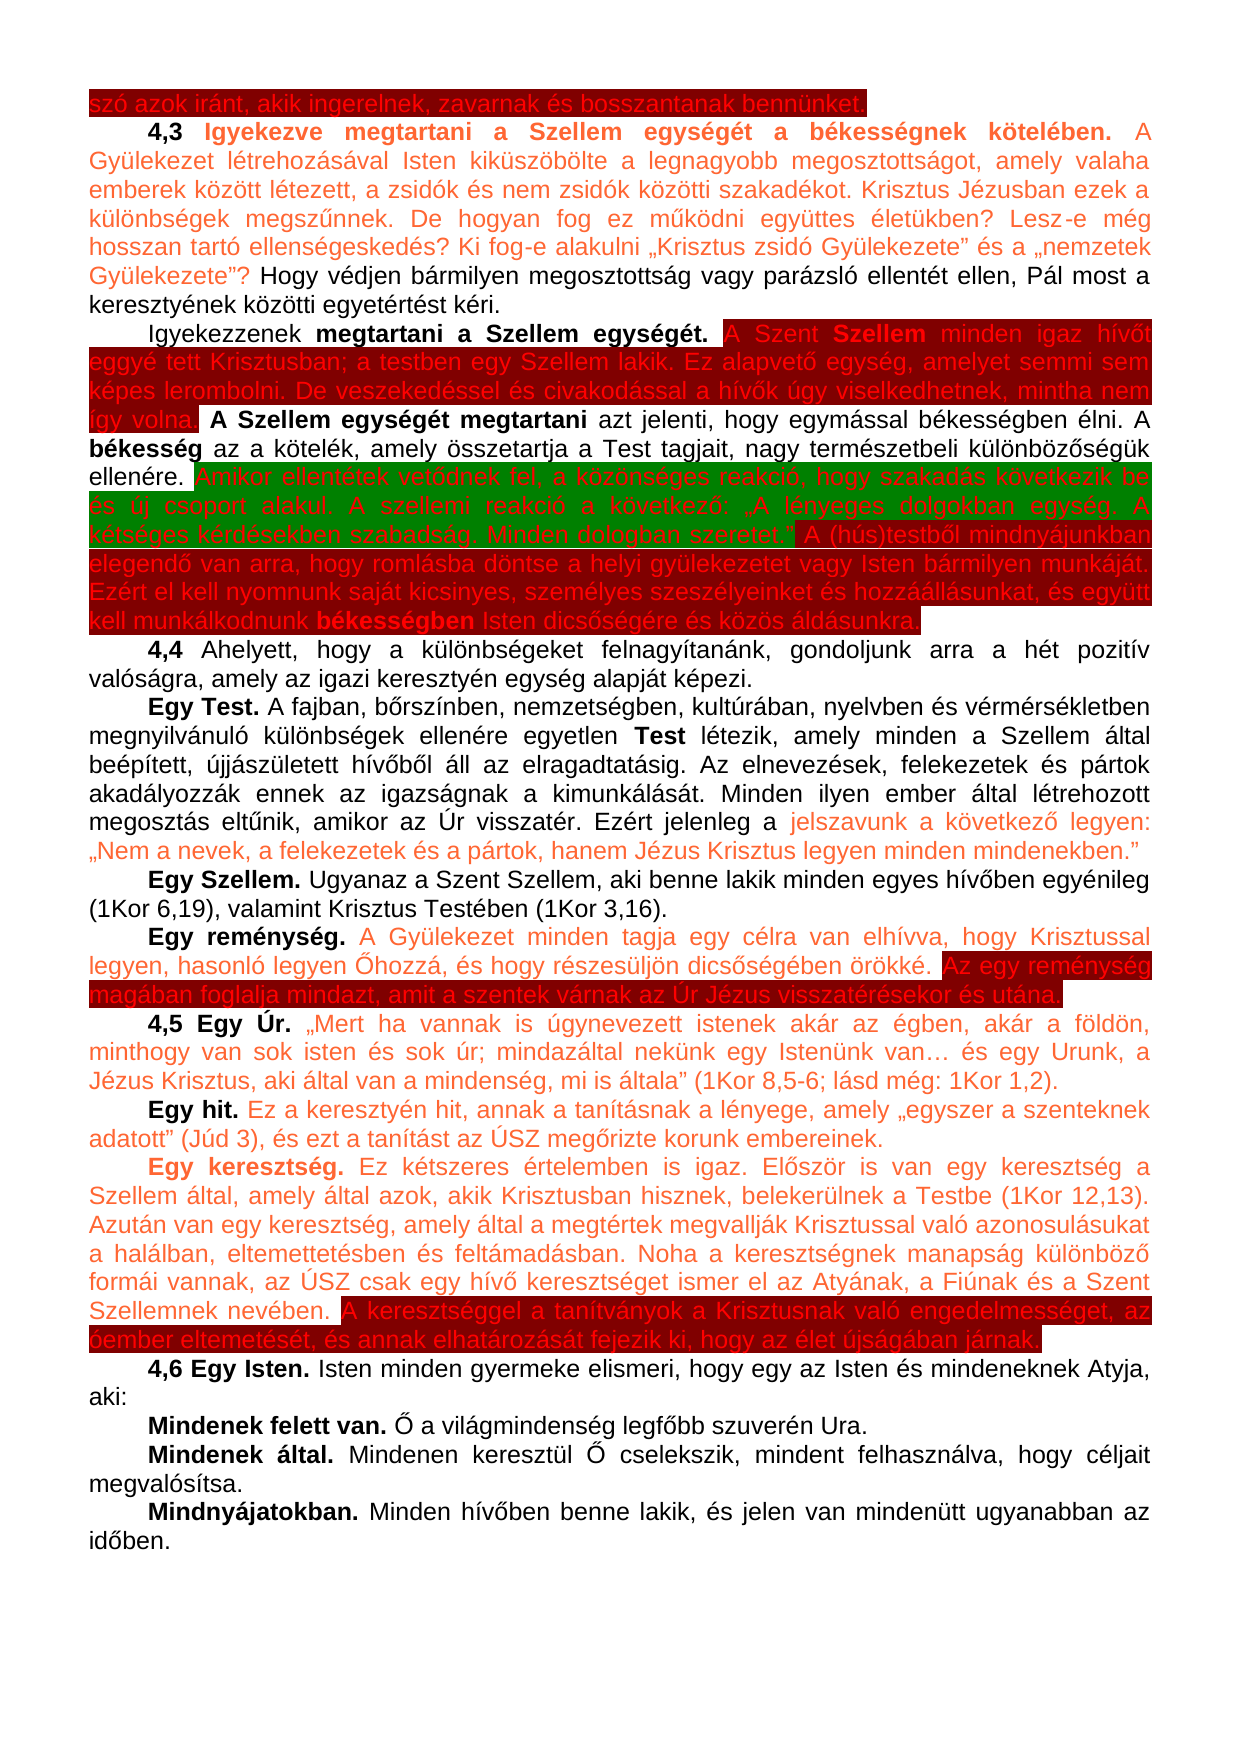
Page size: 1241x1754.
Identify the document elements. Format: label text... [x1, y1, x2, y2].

text Egy hit. Ez a keresztyén hit, annak a tanításnak a lényege, amely „egyszer a szenteknek adatott” (Júd 3), és ezt a tanítást az ÚSZ megőrizte korunk embereinek. [88, 1095, 1152, 1152]
text szó azok iránt, akik ingerelnek, zavarnak és bosszantanak bennünket. [88, 88, 1152, 117]
text Egy Szellem. Ugyanaz a Szent Szellem, aki benne lakik minden egyes hívőben egyénileg (1Kor 6,19), valamint Krisztus Testében (1Kor 3,16). [88, 865, 1152, 922]
text 4,6 Egy Isten. Isten minden gyermeke elismeri, hogy egy az Isten és mindeneknek Atyja, aki: [88, 1353, 1152, 1411]
text 4,5 Egy Úr. „Mert ha vannak is úgynevezett istenek akár az égben, akár a földön, minthogy van sok isten és sok úr; mindazáltal nekünk egy Istenünk van… és egy Urunk, a Jézus Krisztus, aki által van a mindenség, mi is általa” (1Kor 8,5-6; lásd még: 1Kor 1,2). [88, 1008, 1152, 1095]
text 4,4 Ahelyett, hogy a különbségeket felnagyítanánk, gondoljunk arra a hét pozitív valóságra, amely az igazi keresztyén egység alapját képezi. [88, 635, 1152, 692]
text Egy keresztség. Ez kétszeres értelemben is igaz. Először is van egy keresztség a Szellem által, amely által azok, akik Krisztusban hisznek, belekerülnek a Testbe (1Kor 12,13). Azután van egy keresztség, amely által a megtértek megvallják Krisztussal való azonosulásukat a halálban, eltemettetésben és feltámadásban. Noha a keresztségnek manapság különböző formái vannak, az ÚSZ csak egy hívő keresztséget ismer el az Atyának, a Fiúnak és a Szent Szellemnek nevében. A keresztséggel a tanítványok a Krisztusnak való engedelmességet, az óember eltemetését, és annak elhatározását fejezik ki, hogy az élet újságában járnak. [88, 1152, 1152, 1353]
text Mindenek által. Mindenen keresztül Ő cselekszik, mindent felhasználva, hogy céljait megvalósítsa. [88, 1440, 1152, 1497]
text Igyekezzenek megtartani a Szellem egységét. A Szent Szellem minden igaz hívőt eggyé tett Krisztusban; a testben egy Szellem lakik. Ez alapvető egység, amelyet semmi sem képes lerombolni. De veszekedéssel és civakodással a hívők úgy viselkedhetnek, mintha nem így volna. A Szellem egységét megtartani azt jelenti, hogy egymással békességben élni. A békesség az a kötelék, amely összetartja a Test tagjait, nagy természetbeli különbözőségük ellenére. Amikor ellentétek vetődnek fel, a közönséges reakció, hogy szakadás következik be és új csoport alakul. A szellemi reakció a következő: „A lényeges dolgokban egység. A kétséges kérdésekben szabadság. Minden dologban szeretet.” A (hús)testből mindnyájunkban elegendő van arra, hogy romlásba döntse a helyi gyülekezetet vagy Isten bármilyen munkáját. Ezért el kell nyomnunk saját kicsinyes, személyes szeszélyeinket és hozzáállásunkat, és együtt kell munkálkodnunk békességben Isten dicsőségére és közös áldásunkra. [88, 318, 1152, 635]
text Mindnyájatokban. Minden hívőben benne lakik, és jelen van mindenütt ugyanabban az időben. [88, 1497, 1152, 1555]
text Egy reménység. A Gyülekezet minden tagja egy célra van elhívva, hogy Krisztussal legyen, hasonló legyen Őhozzá, és hogy részesüljön dicsőségében örökké. Az egy reménység magában foglalja mindazt, amit a szentek várnak az Úr Jézus visszatérésekor és utána. [88, 922, 1152, 1008]
text Egy Test. A fajban, bőrszínben, nemzetségben, kultúrában, nyelvben és vérmérsékletben megnyilvánuló különbségek ellenére egyetlen Test létezik, amely minden a Szellem által beépített, újjászületett hívőből áll az elragadtatásig. Az elnevezések, felekezetek és pártok akadályozzák ennek az igazságnak a kimunkálását. Minden ilyen ember által létrehozott megosztás eltűnik, amikor az Úr visszatér. Ezért jelenleg a jelszavunk a következő legyen: „Nem a nevek, a felekezetek és a pártok, hanem Jézus Krisztus legyen minden mindenekben.” [88, 692, 1152, 865]
text Mindenek felett van. Ő a világmindenség legfőbb szuverén Ura. [88, 1411, 1152, 1440]
text 4,3 Igyekezve megtartani a Szellem egységét a békességnek kötelében. A Gyülekezet létrehozásával Isten kiküszöbölte a legnagyobb megosztottságot, amely valaha emberek között létezett, a zsidók és nem zsidók közötti szakadékot. Krisztus Jézusban ezek a különbségek megszűnnek. De hogyan fog ez működni együttes életükben? Lesz‑e még hosszan tartó ellenségeskedés? Ki fog‑e alakulni „Krisztus zsidó Gyülekezete” és a „nemzetek Gyülekezete”? Hogy védjen bármilyen megosztottság vagy parázsló ellentét ellen, Pál most a keresztyének közötti egyetértést kéri. [88, 117, 1152, 318]
